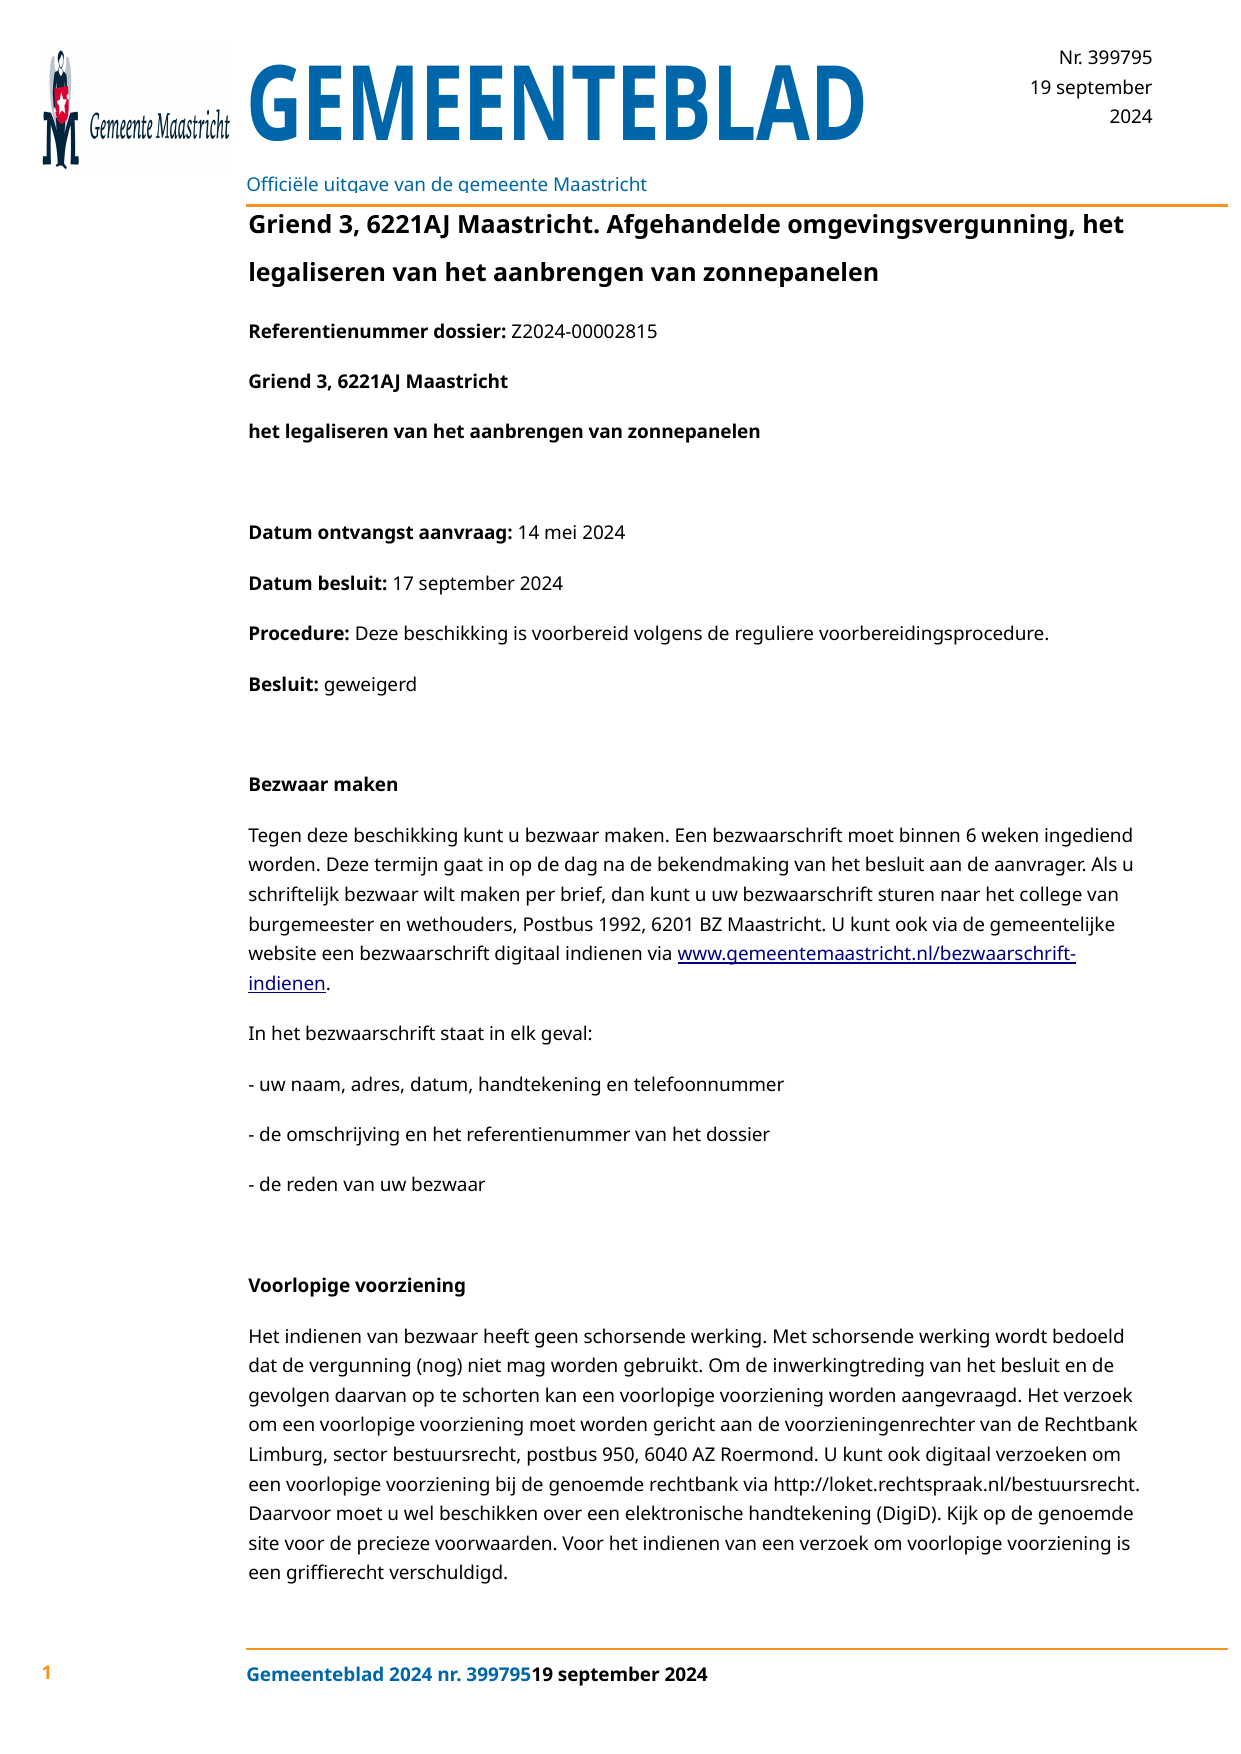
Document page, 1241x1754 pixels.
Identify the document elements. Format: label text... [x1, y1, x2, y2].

text Griend 3, 6221AJ Maastricht [248, 368, 1152, 394]
text Datum ontvangst aanvraag: 14 mei 2024 [248, 519, 1152, 545]
text In het bezwaarschrift staat in elk geval: [248, 1020, 1152, 1046]
text Referentienummer dossier: Z2024-00002815 [248, 318, 1152, 344]
text Tegen deze beschikking kunt u bezwaar maken. Een bezwaarschrift moet binnen 6 weken ingediend worden. Deze termijn gaat in op de dag na de bekendmaking van het besluit aan de aanvrager. Als u schriftelijk bezwaar wilt maken per brief, dan kunt u uw bezwaarschrift sturen naar het college van burgemeester en wethouders, Postbus 1992, 6201 BZ Maastricht. U kunt ook via de gemeentelijke website een bezwaarschrift digitaal indienen via www.gemeentemaastricht.nl/bezwaarschrift-indienen. [248, 822, 1152, 996]
picture [41, 47, 231, 172]
text Griend 3, 6221AJ Maastricht. Afgehandelde omgevingsvergunning, het legaliseren van het aanbrengen van zonnepanelen [248, 207, 1152, 288]
text Het indienen van bezwaar heeft geen schorsende werking. Met schorsende werking wordt bedoeld dat de vergunning (nog) niet mag worden gebruikt. Om de inwerkingtreding van het besluit en de gevolgen daarvan op te schorten kan een voorlopige voorziening worden aangevraagd. Het verzoek om een voorlopige voorziening moet worden gericht aan de voorzieningenrechter van de Rechtbank Limburg, sector bestuursrecht, postbus 950, 6040 AZ Roermond. U kunt ook digitaal verzoeken om een voorlopige voorziening bij de genoemde rechtbank via http://loket.rechtspraak.nl/bestuursrecht. Daarvoor moet u wel beschikken over een elektronische handtekening (DigiD). Kijk op de genoemde site voor de precieze voorwaarden. Voor het indienen van een verzoek om voorlopige voorziening is een griffierecht verschuldigd. [248, 1323, 1152, 1585]
text - uw naam, adres, datum, handtekening en telefoonnummer [248, 1071, 1152, 1097]
text Procedure: Deze beschikking is voorbereid volgens de reguliere voorbereidingsprocedure. [248, 620, 1152, 646]
text Voorlopige voorziening [248, 1272, 1152, 1298]
text Besluit: geweigerd [248, 671, 1152, 697]
text Datum besluit: 17 september 2024 [248, 570, 1152, 596]
text - de reden van uw bezwaar [248, 1172, 1152, 1197]
text Bezwaar maken [248, 772, 1152, 797]
text het legaliseren van het aanbrengen van zonnepanelen [248, 419, 1152, 444]
text - de omschrijving en het referentienummer van het dossier [248, 1121, 1152, 1147]
